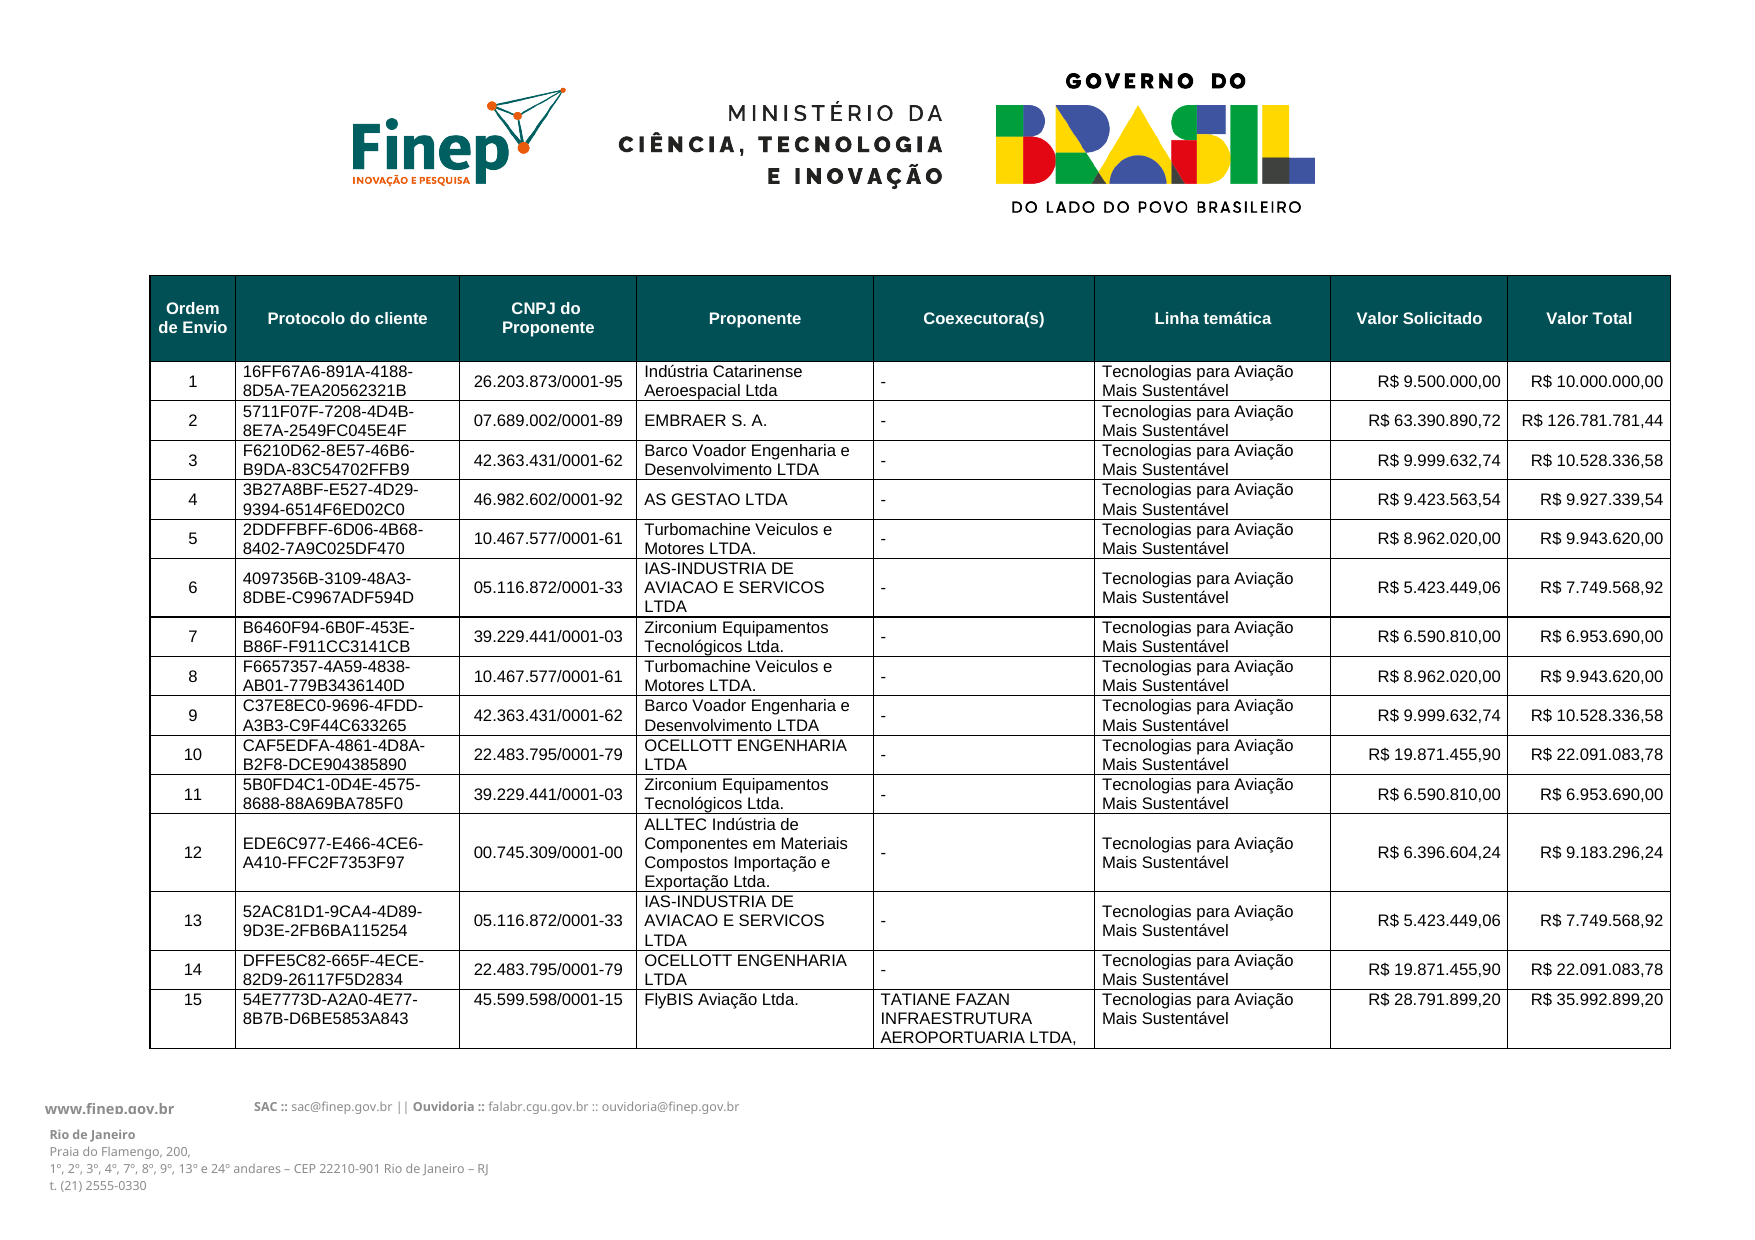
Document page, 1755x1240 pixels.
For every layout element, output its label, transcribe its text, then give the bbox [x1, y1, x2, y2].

table_cell - [874, 951, 1094, 989]
table_cell 05.116.872/0001-33 [460, 892, 636, 949]
table_cell Tecnologias para Aviação Mais Sustentável [1095, 990, 1330, 1047]
table_cell R$ 9.943.620,00 [1508, 657, 1670, 695]
table_cell FlyBIS Aviação Ltda. [637, 990, 873, 1047]
table_cell C37E8EC0-9696-4FDD-A3B3-C9F44C633265 [236, 696, 459, 734]
table_cell OCELLOTT ENGENHARIA LTDA [637, 736, 873, 774]
table_cell 3 [151, 441, 235, 479]
table_cell 39.229.441/0001-03 [460, 618, 636, 656]
table_header Protocolo do cliente [236, 276, 459, 361]
table_cell Barco Voador Engenharia e Desenvolvimento LTDA [637, 441, 873, 479]
table_cell R$ 9.423.563,54 [1331, 480, 1507, 518]
table_cell Zirconium Equipamentos Tecnológicos Ltda. [637, 775, 873, 813]
table_cell 42.363.431/0001-62 [460, 441, 636, 479]
table_cell R$ 9.500.000,00 [1331, 362, 1507, 400]
table_cell Tecnologias para Aviação Mais Sustentável [1095, 892, 1330, 949]
table_cell - [874, 362, 1094, 400]
table_cell R$ 63.390.890,72 [1331, 401, 1507, 440]
table_cell Tecnologias para Aviação Mais Sustentável [1095, 441, 1330, 479]
table_cell 54E7773D-A2A0-4E77-8B7B-D6BE5853A843 [236, 990, 459, 1047]
table_cell - [874, 892, 1094, 949]
table_cell R$ 6.590.810,00 [1331, 775, 1507, 813]
table_header Proponente [637, 276, 873, 361]
table_cell 00.745.309/0001-00 [460, 814, 636, 891]
table_cell 5 [151, 520, 235, 558]
table_cell Turbomachine Veiculos e Motores LTDA. [637, 520, 873, 558]
table_cell R$ 8.962.020,00 [1331, 520, 1507, 558]
table_cell R$ 28.791.899,20 [1331, 990, 1507, 1047]
table_cell R$ 6.590.810,00 [1331, 618, 1507, 656]
table_cell 10 [151, 736, 235, 774]
table_cell - [874, 814, 1094, 891]
table_cell 42.363.431/0001-62 [460, 696, 636, 734]
table_cell IAS-INDUSTRIA DE AVIACAO E SERVICOS LTDA [637, 892, 873, 949]
table_cell R$ 9.927.339,54 [1508, 480, 1670, 518]
table_cell R$ 22.091.083,78 [1508, 951, 1670, 989]
table_cell 26.203.873/0001-95 [460, 362, 636, 400]
table_cell Turbomachine Veiculos e Motores LTDA. [637, 657, 873, 695]
table_cell CAF5EDFA-4861-4D8A-B2F8-DCE904385890 [236, 736, 459, 774]
table_cell Tecnologias para Aviação Mais Sustentável [1095, 951, 1330, 989]
table_cell F6210D62-8E57-46B6-B9DA-83C54702FFB9 [236, 441, 459, 479]
table_cell - [874, 657, 1094, 695]
table_cell R$ 7.749.568,92 [1508, 559, 1670, 616]
table_cell B6460F94-6B0F-453E-B86F-F911CC3141CB [236, 618, 459, 656]
table_cell Tecnologias para Aviação Mais Sustentável [1095, 775, 1330, 813]
table_cell R$ 35.992.899,20 [1508, 990, 1670, 1047]
table_cell R$ 19.871.455,90 [1331, 951, 1507, 989]
table_cell Tecnologias para Aviação Mais Sustentável [1095, 480, 1330, 518]
table_cell - [874, 520, 1094, 558]
table_cell R$ 10.000.000,00 [1508, 362, 1670, 400]
table_cell Tecnologias para Aviação Mais Sustentável [1095, 814, 1330, 891]
table_cell Barco Voador Engenharia e Desenvolvimento LTDA [637, 696, 873, 734]
table_cell F6657357-4A59-4838-AB01-779B3436140D [236, 657, 459, 695]
table_cell 45.599.598/0001-15 [460, 990, 636, 1047]
table_cell R$ 9.183.296,24 [1508, 814, 1670, 891]
table_cell R$ 9.943.620,00 [1508, 520, 1670, 558]
table_cell - [874, 441, 1094, 479]
table_cell OCELLOTT ENGENHARIA LTDA [637, 951, 873, 989]
table_cell ALLTEC Indústria de Componentes em Materiais Compostos Importação e Exportação Ltda. [637, 814, 873, 891]
table_cell - [874, 480, 1094, 518]
table_header Valor Total [1508, 276, 1670, 361]
table_cell Tecnologias para Aviação Mais Sustentável [1095, 559, 1330, 616]
table_cell R$ 10.528.336,58 [1508, 696, 1670, 734]
table_cell 2DDFFBFF-6D06-4B68-8402-7A9C025DF470 [236, 520, 459, 558]
table_cell 8 [151, 657, 235, 695]
table_cell Tecnologias para Aviação Mais Sustentável [1095, 362, 1330, 400]
table_cell Tecnologias para Aviação Mais Sustentável [1095, 618, 1330, 656]
table_cell R$ 9.999.632,74 [1331, 441, 1507, 479]
table_cell EDE6C977-E466-4CE6-A410-FFC2F7353F97 [236, 814, 459, 891]
table_cell R$ 126.781.781,44 [1508, 401, 1670, 440]
table_cell 5B0FD4C1-0D4E-4575-8688-88A69BA785F0 [236, 775, 459, 813]
table_cell 15 [151, 990, 235, 1047]
table_cell 16FF67A6-891A-4188-8D5A-7EA20562321B [236, 362, 459, 400]
table_cell - [874, 696, 1094, 734]
table_cell 22.483.795/0001-79 [460, 736, 636, 774]
table_cell 14 [151, 951, 235, 989]
table_cell Tecnologias para Aviação Mais Sustentável [1095, 520, 1330, 558]
table_cell 3B27A8BF-E527-4D29-9394-6514F6ED02C0 [236, 480, 459, 518]
table_cell 5711F07F-7208-4D4B-8E7A-2549FC045E4F [236, 401, 459, 440]
table_cell R$ 5.423.449,06 [1331, 892, 1507, 949]
table_cell R$ 6.396.604,24 [1331, 814, 1507, 891]
table_header CNPJ do Proponente [460, 276, 636, 361]
table_cell - [874, 775, 1094, 813]
table_header Coexecutora(s) [874, 276, 1094, 361]
table_cell R$ 19.871.455,90 [1331, 736, 1507, 774]
table_cell 12 [151, 814, 235, 891]
table_cell IAS-INDUSTRIA DE AVIACAO E SERVICOS LTDA [637, 559, 873, 616]
table_cell R$ 10.528.336,58 [1508, 441, 1670, 479]
table_cell R$ 6.953.690,00 [1508, 775, 1670, 813]
table_cell 22.483.795/0001-79 [460, 951, 636, 989]
table_cell Indústria Catarinense Aeroespacial Ltda [637, 362, 873, 400]
table_header Valor Solicitado [1331, 276, 1507, 361]
table_cell 4097356B-3109-48A3-8DBE-C9967ADF594D [236, 559, 459, 616]
table_cell Zirconium Equipamentos Tecnológicos Ltda. [637, 618, 873, 656]
table_cell DFFE5C82-665F-4ECE-82D9-26117F5D2834 [236, 951, 459, 989]
table_cell 46.982.602/0001-92 [460, 480, 636, 518]
table_cell 9 [151, 696, 235, 734]
table_cell TATIANE FAZAN INFRAESTRUTURA AEROPORTUARIA LTDA, [874, 990, 1094, 1047]
table_cell 1 [151, 362, 235, 400]
table_cell 10.467.577/0001-61 [460, 520, 636, 558]
table_cell EMBRAER S. A. [637, 401, 873, 440]
table_cell 11 [151, 775, 235, 813]
table_cell R$ 8.962.020,00 [1331, 657, 1507, 695]
table_cell 07.689.002/0001-89 [460, 401, 636, 440]
table_cell R$ 5.423.449,06 [1331, 559, 1507, 616]
table_cell - [874, 736, 1094, 774]
table_cell 39.229.441/0001-03 [460, 775, 636, 813]
table_cell R$ 22.091.083,78 [1508, 736, 1670, 774]
table_cell 52AC81D1-9CA4-4D89-9D3E-2FB6BA115254 [236, 892, 459, 949]
table_cell 4 [151, 480, 235, 518]
table_cell 2 [151, 401, 235, 440]
table_cell - [874, 559, 1094, 616]
table_cell 7 [151, 618, 235, 656]
table_cell R$ 9.999.632,74 [1331, 696, 1507, 734]
table_cell Tecnologias para Aviação Mais Sustentável [1095, 657, 1330, 695]
table_cell R$ 6.953.690,00 [1508, 618, 1670, 656]
table_cell 6 [151, 559, 235, 616]
table_cell Tecnologias para Aviação Mais Sustentável [1095, 736, 1330, 774]
table_cell 13 [151, 892, 235, 949]
table_header Linha temática [1095, 276, 1330, 361]
table_cell - [874, 401, 1094, 440]
table_cell Tecnologias para Aviação Mais Sustentável [1095, 696, 1330, 734]
table_cell 10.467.577/0001-61 [460, 657, 636, 695]
table_cell R$ 7.749.568,92 [1508, 892, 1670, 949]
table_cell - [874, 618, 1094, 656]
table_cell 05.116.872/0001-33 [460, 559, 636, 616]
table_cell AS GESTAO LTDA [637, 480, 873, 518]
table_cell Tecnologias para Aviação Mais Sustentável [1095, 401, 1330, 440]
table_header Ordem de Envio [151, 276, 235, 361]
